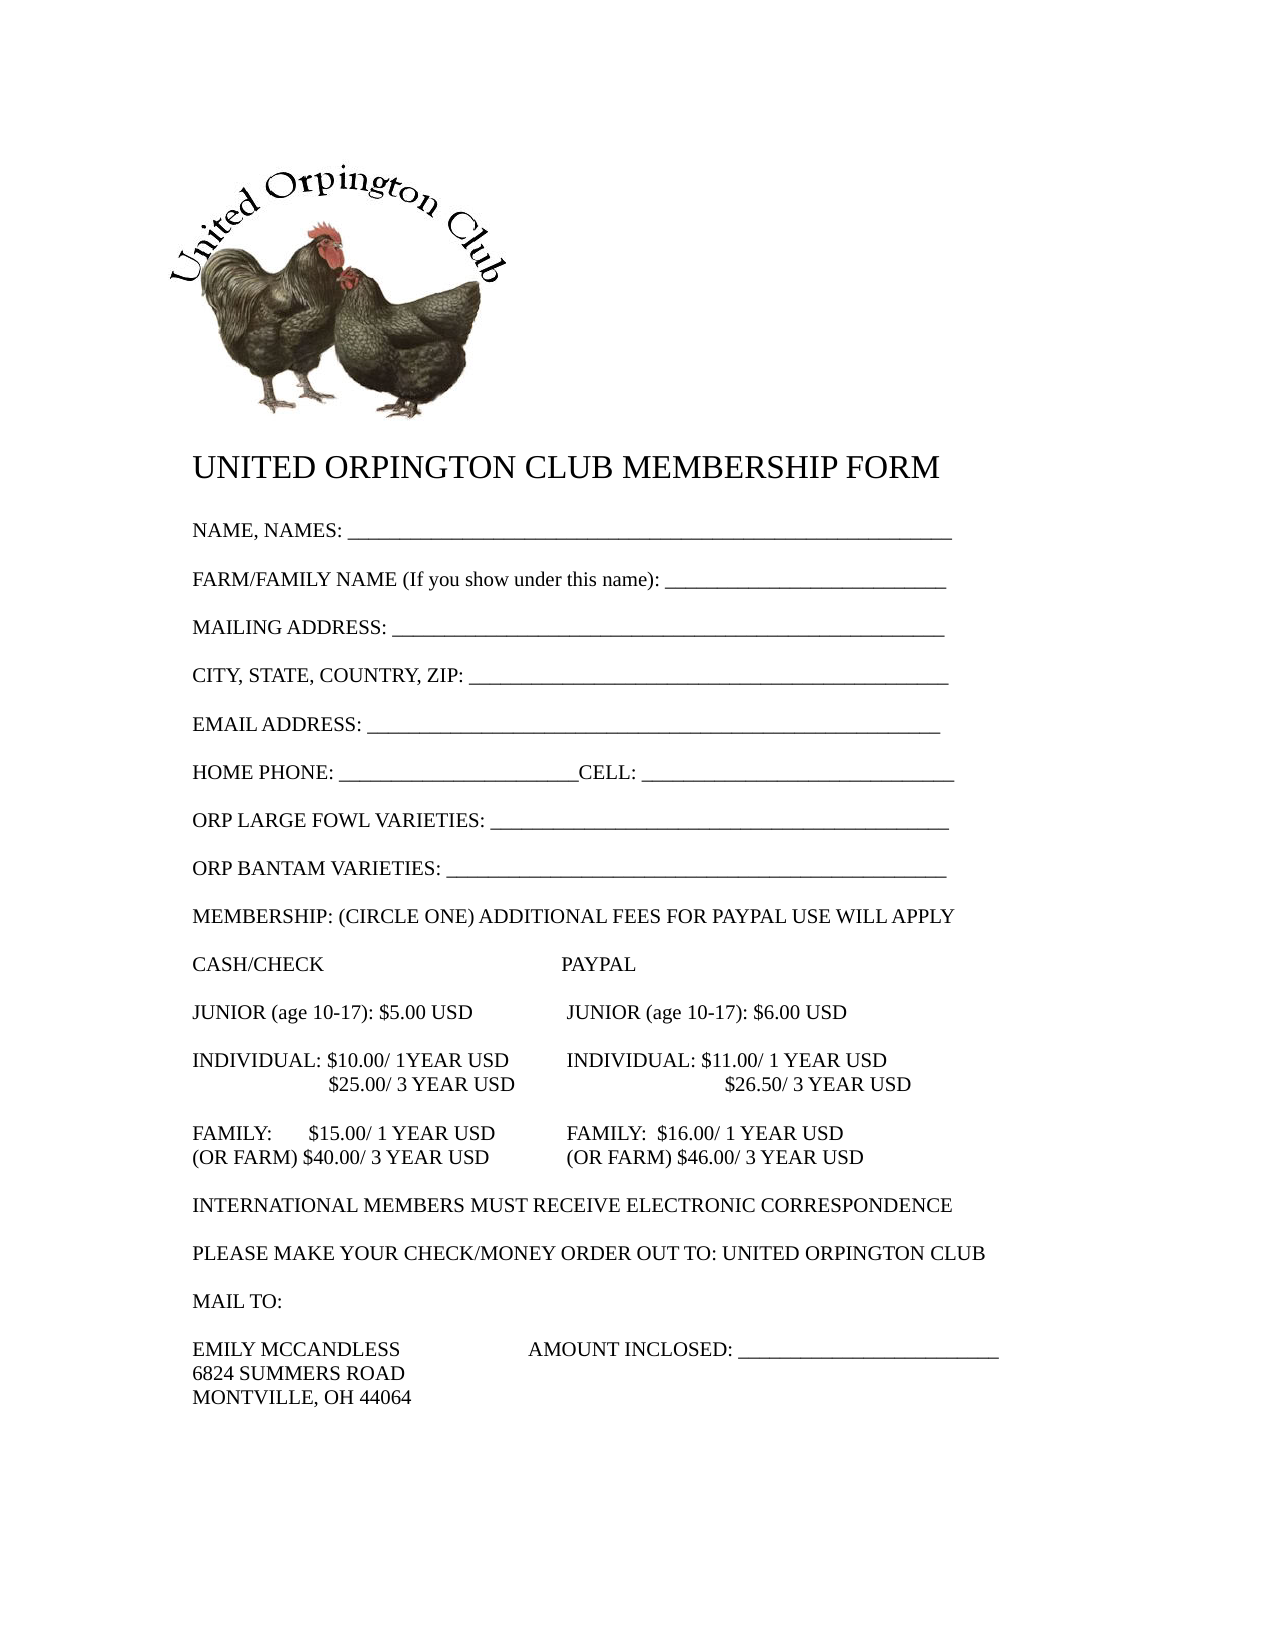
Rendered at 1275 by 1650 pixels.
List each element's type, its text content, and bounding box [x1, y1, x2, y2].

text MAIL TO: [118, 1289, 1157, 1313]
text UNITED ORPINGTON CLUB MEMBERSHIP FORM [118, 118, 1157, 486]
text PLEASE MAKE YOUR CHECK/MONEY ORDER OUT TO: UNITED ORPINGTON CLUB [118, 1241, 1157, 1265]
text $25.00/ 3 YEAR USD $26.50/ 3 YEAR USD [118, 1072, 1157, 1096]
text CITY, STATE, COUNTRY, ZIP: ______________________________________________ [118, 663, 1157, 687]
text INTERNATIONAL MEMBERS MUST RECEIVE ELECTRONIC CORRESPONDENCE [118, 1193, 1157, 1217]
text ORP BANTAM VARIETIES: ________________________________________________ [118, 856, 1157, 880]
text FAMILY: $15.00/ 1 YEAR USD FAMILY: $16.00/ 1 YEAR USD [118, 1121, 1157, 1144]
text FARM/FAMILY NAME (If you show under this name): ___________________________ [118, 567, 1157, 591]
text MAILING ADDRESS: _____________________________________________________ [118, 615, 1157, 639]
text ORP LARGE FOWL VARIETIES: ____________________________________________ [118, 808, 1157, 832]
text 6824 SUMMERS ROAD [118, 1361, 1157, 1385]
text HOME PHONE: _______________________CELL: ______________________________ [118, 759, 1157, 784]
text JUNIOR (age 10-17): $5.00 USD JUNIOR (age 10-17): $6.00 USD [118, 1000, 1157, 1024]
text MEMBERSHIP: (CIRCLE ONE) ADDITIONAL FEES FOR PAYPAL USE WILL APPLY [118, 904, 1157, 928]
text INDIVIDUAL: $10.00/ 1YEAR USD INDIVIDUAL: $11.00/ 1 YEAR USD [118, 1048, 1157, 1072]
text EMAIL ADDRESS: _______________________________________________________ [118, 711, 1157, 736]
text EMILY MCCANDLESS AMOUNT INCLOSED: _________________________ [118, 1337, 1157, 1361]
text CASH/CHECK PAYPAL [118, 952, 1157, 976]
text MONTVILLE, OH 44064 [118, 1385, 1157, 1409]
text NAME, NAMES: __________________________________________________________ [118, 514, 1157, 543]
text (OR FARM) $40.00/ 3 YEAR USD (OR FARM) $46.00/ 3 YEAR USD [118, 1144, 1157, 1169]
